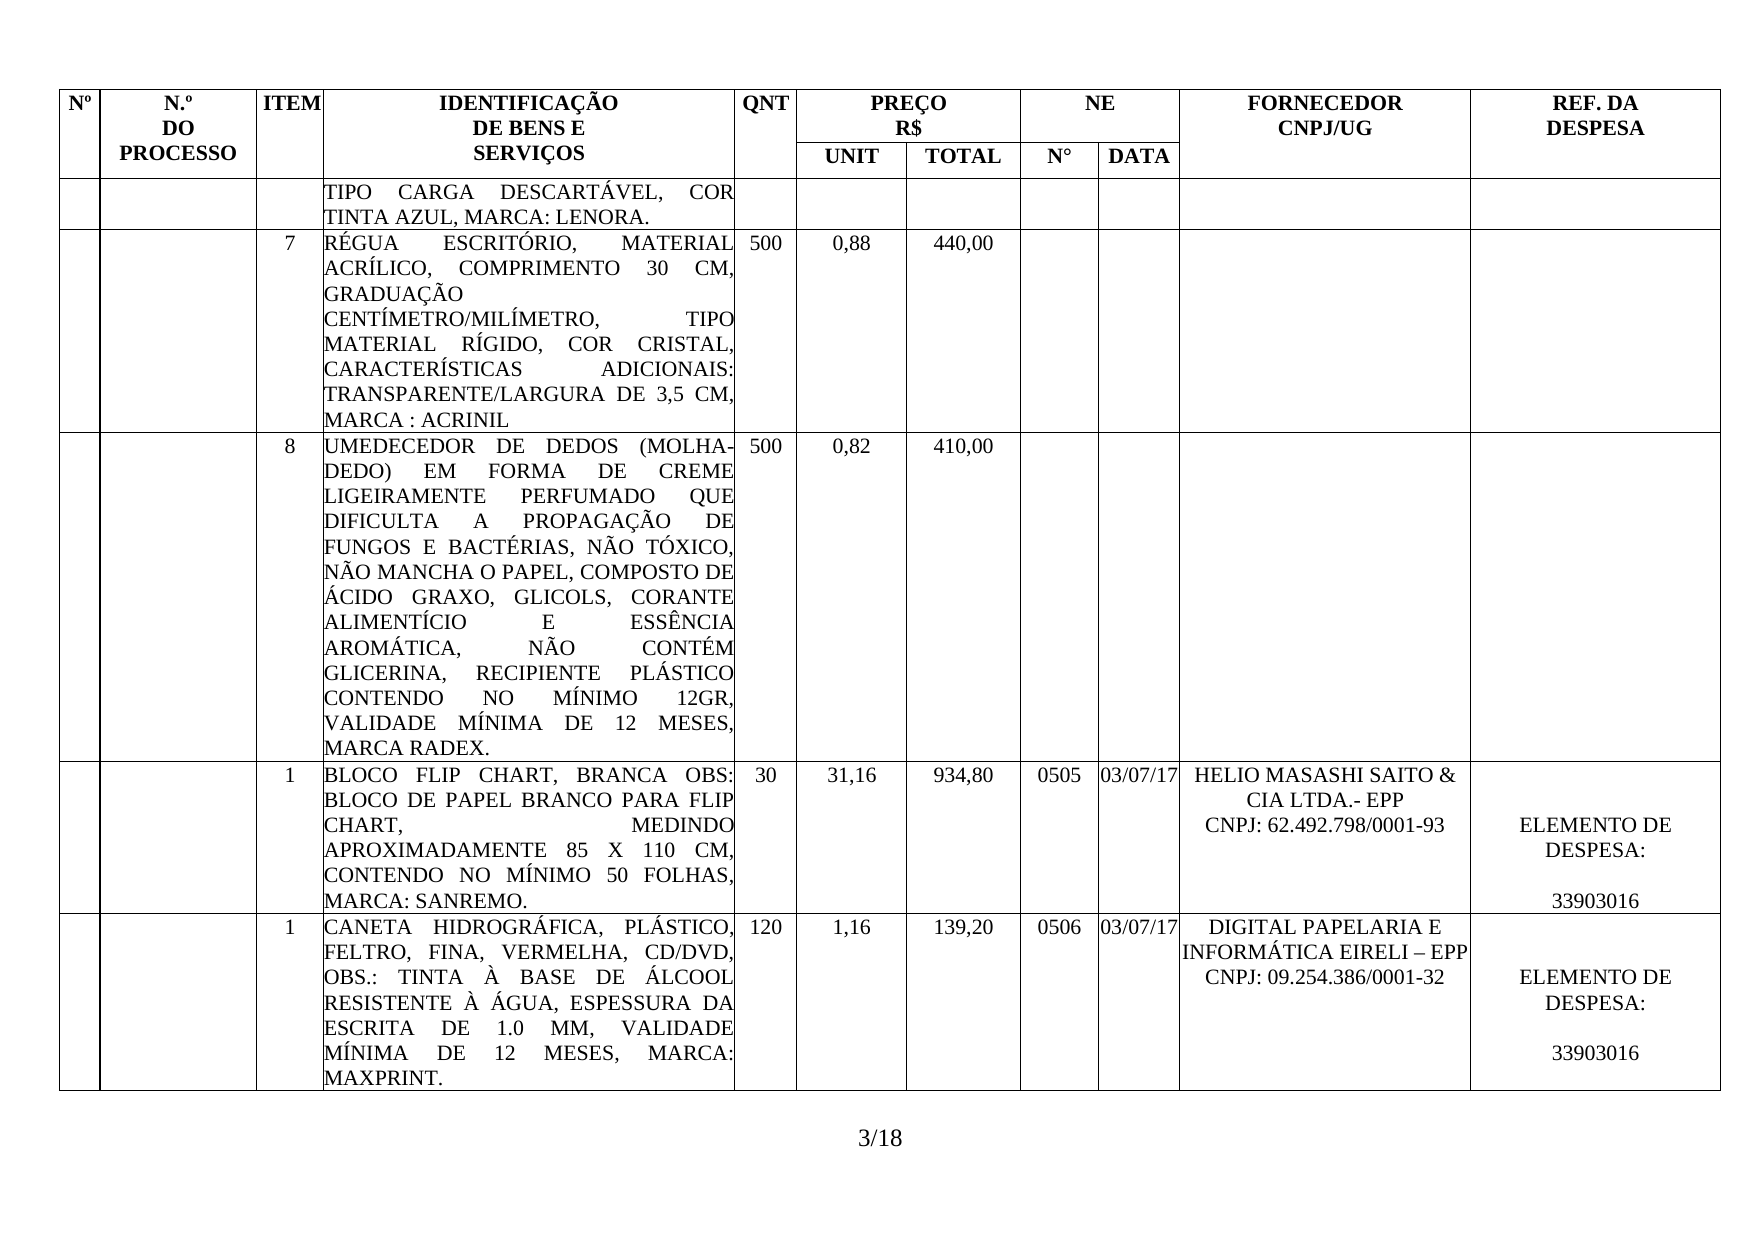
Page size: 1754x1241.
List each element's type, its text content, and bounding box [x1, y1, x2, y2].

table_cell 410,00 [907, 433, 1020, 761]
table_cell DIGITAL PAPELARIA E INFORMÁTICA EIRELI – EPP CNPJ: 09.254.386/0001-32 [1180, 914, 1470, 1090]
table_cell [1099, 179, 1179, 229]
table_cell [60, 433, 99, 761]
table_cell CANETA HIDROGRÁFICA, PLÁSTICO, FELTRO, FINA, VERMELHA, CD/DVD, OBS.: TINTA À BASE DE ÁLCOOL RESISTENTE À ÁGUA, ESPESSURA DA ESCRITA DE 1.0 MM, VALIDADE MÍNIMA DE 12 MESES, MARCA: MAXPRINT. [324, 914, 734, 1090]
table_cell 0,82 [797, 433, 906, 761]
table_cell UNIT [797, 143, 906, 178]
table_header ITEM [257, 90, 323, 178]
table_cell 0,88 [797, 230, 906, 432]
table_cell [101, 179, 256, 229]
table_header FORNECEDOR CNPJ/UG [1180, 90, 1470, 178]
table_cell [1099, 230, 1179, 432]
table_cell 03/07/17 [1099, 914, 1179, 1090]
table_cell 03/07/17 [1099, 762, 1179, 913]
table_cell [1021, 433, 1098, 761]
table_cell 500 [735, 433, 796, 761]
table_cell [60, 914, 99, 1090]
table_cell 120 [735, 914, 796, 1090]
table_cell [101, 762, 256, 913]
table_cell UMEDECEDOR DE DEDOS (MOLHA-DEDO) EM FORMA DE CREME LIGEIRAMENTE PERFUMADO QUE DIFICULTA A PROPAGAÇÃO DE FUNGOS E BACTÉRIAS, NÃO TÓXICO, NÃO MANCHA O PAPEL, COMPOSTO DE ÁCIDO GRAXO, GLICOLS, CORANTE ALIMENTÍCIO E ESSÊNCIA AROMÁTICA, NÃO CONTÉM GLICERINA, RECIPIENTE PLÁSTICO CONTENDO NO MÍNIMO 12GR, VALIDADE MÍNIMA DE 12 MESES, MARCA RADEX. [324, 433, 734, 761]
table_cell 7 [257, 230, 323, 432]
table_cell 1,16 [797, 914, 906, 1090]
table_cell HELIO MASASHI SAITO & CIA LTDA.- EPP CNPJ: 62.492.798/0001-93 [1180, 762, 1470, 913]
table_cell BLOCO FLIP CHART, BRANCA OBS: BLOCO DE PAPEL BRANCO PARA FLIP CHART, MEDINDO APROXIMADAMENTE 85 X 110 CM, CONTENDO NO MÍNIMO 50 FOLHAS, MARCA: SANREMO. [324, 762, 734, 913]
table_cell 1 [257, 762, 323, 913]
table_cell 30 [735, 762, 796, 913]
table_cell ELEMENTO DE DESPESA: 33903016 [1471, 914, 1720, 1090]
table_cell 934,80 [907, 762, 1020, 913]
table_cell [1180, 230, 1470, 432]
table_cell [1180, 433, 1470, 761]
table_cell 500 [735, 230, 796, 432]
table_cell TIPO CARGA DESCARTÁVEL, COR TINTA AZUL, MARCA: LENORA. [324, 179, 734, 229]
table_header Nº [60, 90, 99, 178]
table_cell TOTAL [907, 143, 1020, 178]
table_cell [797, 179, 906, 229]
table_cell 0506 [1021, 914, 1098, 1090]
table_cell [101, 914, 256, 1090]
table_cell DATA [1099, 143, 1179, 178]
table_header NE [1021, 90, 1179, 142]
table_cell [907, 179, 1020, 229]
table_header N.º DO PROCESSO [101, 90, 256, 178]
table_cell [1021, 179, 1098, 229]
table_cell [60, 762, 99, 913]
table_cell 440,00 [907, 230, 1020, 432]
table_cell 8 [257, 433, 323, 761]
table_header REF. DA DESPESA [1471, 90, 1720, 178]
table_cell [1471, 179, 1720, 229]
table_cell [257, 179, 323, 229]
table_cell [1471, 230, 1720, 432]
table_header QNT [735, 90, 796, 178]
table_header PREÇO R$ [797, 90, 1020, 142]
table_cell N° [1021, 143, 1098, 178]
table_cell [101, 433, 256, 761]
table_cell [60, 179, 99, 229]
table_cell [735, 179, 796, 229]
table_cell 0505 [1021, 762, 1098, 913]
table_cell ELEMENTO DE DESPESA: 33903016 [1471, 762, 1720, 913]
table_cell [1180, 179, 1470, 229]
table_cell 31,16 [797, 762, 906, 913]
table_cell [101, 230, 256, 432]
table_cell [1021, 230, 1098, 432]
table_header IDENTIFICAÇÃO DE BENS E SERVIÇOS [324, 90, 734, 178]
table_cell [1471, 433, 1720, 761]
table_cell 1 [257, 914, 323, 1090]
table_cell [1099, 433, 1179, 761]
table_cell [60, 230, 99, 432]
table_cell RÉGUA ESCRITÓRIO, MATERIAL ACRÍLICO, COMPRIMENTO 30 CM, GRADUAÇÃO CENTÍMETRO/MILÍMETRO, TIPO MATERIAL RÍGIDO, COR CRISTAL, CARACTERÍSTICAS ADICIONAIS: TRANSPARENTE/LARGURA DE 3,5 CM, MARCA : ACRINIL [324, 230, 734, 432]
table_cell 139,20 [907, 914, 1020, 1090]
